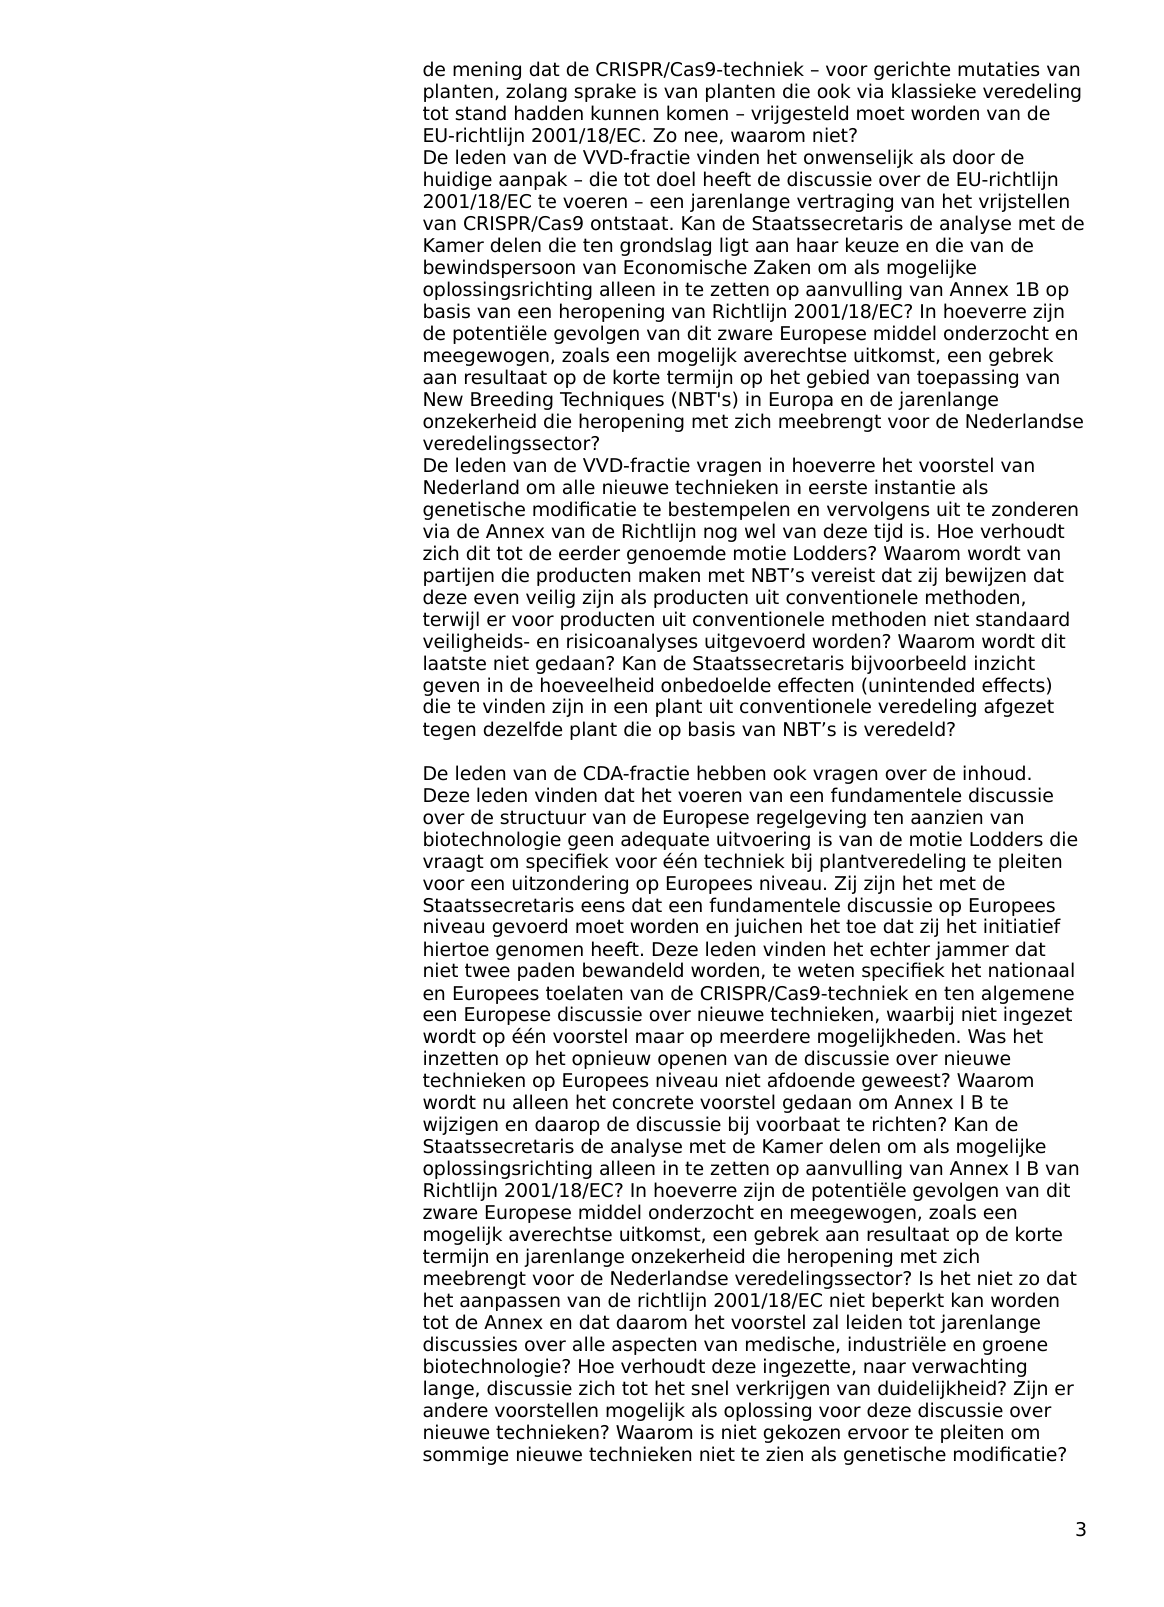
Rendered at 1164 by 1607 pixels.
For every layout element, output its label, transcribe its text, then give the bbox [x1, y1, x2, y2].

text De leden van de VVD-fractie vragen in hoeverre het voorstel van Nederland om alle nieuwe technieken in eerste instantie als genetische modificatie te bestempelen en vervolgens uit te zonderen via de Annex van de Richtlijn nog wel van deze tijd is. Hoe verhoudt zich dit tot de eerder genoemde motie Lodders? Waarom wordt van partijen die producten maken met NBT’s vereist dat zij bewijzen dat deze even veilig zijn als producten uit conventionele methoden, terwijl er voor producten uit conventionele methoden niet standaard veiligheids- en risicoanalyses uitgevoerd worden? Waarom wordt dit laatste niet gedaan? Kan de Staatssecretaris bijvoorbeeld inzicht geven in de hoeveelheid onbedoelde effecten (unintended effects) die te vinden zijn in een plant uit conventionele veredeling afgezet tegen dezelfde plant die op basis van NBT’s is veredeld? [422, 455, 1087, 740]
text De leden van de CDA-fractie hebben ook vragen over de inhoud. Deze leden vinden dat het voeren van een fundamentele discussie over de structuur van de Europese regelgeving ten aanzien van biotechnologie geen adequate uitvoering is van de motie Lodders die vraagt om specifiek voor één techniek bij plantveredeling te pleiten voor een uitzondering op Europees niveau. Zij zijn het met de Staatssecretaris eens dat een fundamentele discussie op Europees niveau gevoerd moet worden en juichen het toe dat zij het initiatief hiertoe genomen heeft. Deze leden vinden het echter jammer dat niet twee paden bewandeld worden, te weten specifiek het nationaal en Europees toelaten van de CRISPR/Cas9-techniek en ten algemene een Europese discussie over nieuwe technieken, waarbij niet ingezet wordt op één voorstel maar op meerdere mogelijkheden. Was het inzetten op het opnieuw openen van de discussie over nieuwe technieken op Europees niveau niet afdoende geweest? Waarom wordt nu alleen het concrete voorstel gedaan om Annex I B te wijzigen en daarop de discussie bij voorbaat te richten? Kan de Staatssecretaris de analyse met de Kamer delen om als mogelijke oplossingsrichting alleen in te zetten op aanvulling van Annex I B van Richtlijn 2001/18/EC? In hoeverre zijn de potentiële gevolgen van dit zware Europese middel onderzocht en meegewogen, zoals een mogelijk averechtse uitkomst, een gebrek aan resultaat op de korte termijn en jarenlange onzekerheid die heropening met zich meebrengt voor de Nederlandse veredelingssector? Is het niet zo dat het aanpassen van de richtlijn 2001/18/EC niet beperkt kan worden tot de Annex en dat daarom het voorstel zal leiden tot jarenlange discussies over alle aspecten van medische, industriële en groene biotechnologie? Hoe verhoudt deze ingezette, naar verwachting lange, discussie zich tot het snel verkrijgen van duidelijkheid? Zijn er andere voorstellen mogelijk als oplossing voor deze discussie over nieuwe technieken? Waarom is niet gekozen ervoor te pleiten om sommige nieuwe technieken niet te zien als genetische modificatie? [422, 763, 1087, 1466]
text de mening dat de CRISPR/Cas9-techniek – voor gerichte mutaties van planten, zolang sprake is van planten die ook via klassieke veredeling tot stand hadden kunnen komen – vrijgesteld moet worden van de EU-richtlijn 2001/18/EC. Zo nee, waarom niet? [422, 59, 1087, 147]
text De leden van de VVD-fractie vinden het onwenselijk als door de huidige aanpak – die tot doel heeft de discussie over de EU-richtlijn 2001/18/EC te voeren – een jarenlange vertraging van het vrijstellen van CRISPR/Cas9 ontstaat. Kan de Staatssecretaris de analyse met de Kamer delen die ten grondslag ligt aan haar keuze en die van de bewindspersoon van Economische Zaken om als mogelijke oplossingsrichting alleen in te zetten op aanvulling van Annex 1B op basis van een heropening van Richtlijn 2001/18/EC? In hoeverre zijn de potentiële gevolgen van dit zware Europese middel onderzocht en meegewogen, zoals een mogelijk averechtse uitkomst, een gebrek aan resultaat op de korte termijn op het gebied van toepassing van New Breeding Techniques (NBT's) in Europa en de jarenlange onzekerheid die heropening met zich meebrengt voor de Nederlandse veredelingssector? [422, 147, 1087, 455]
